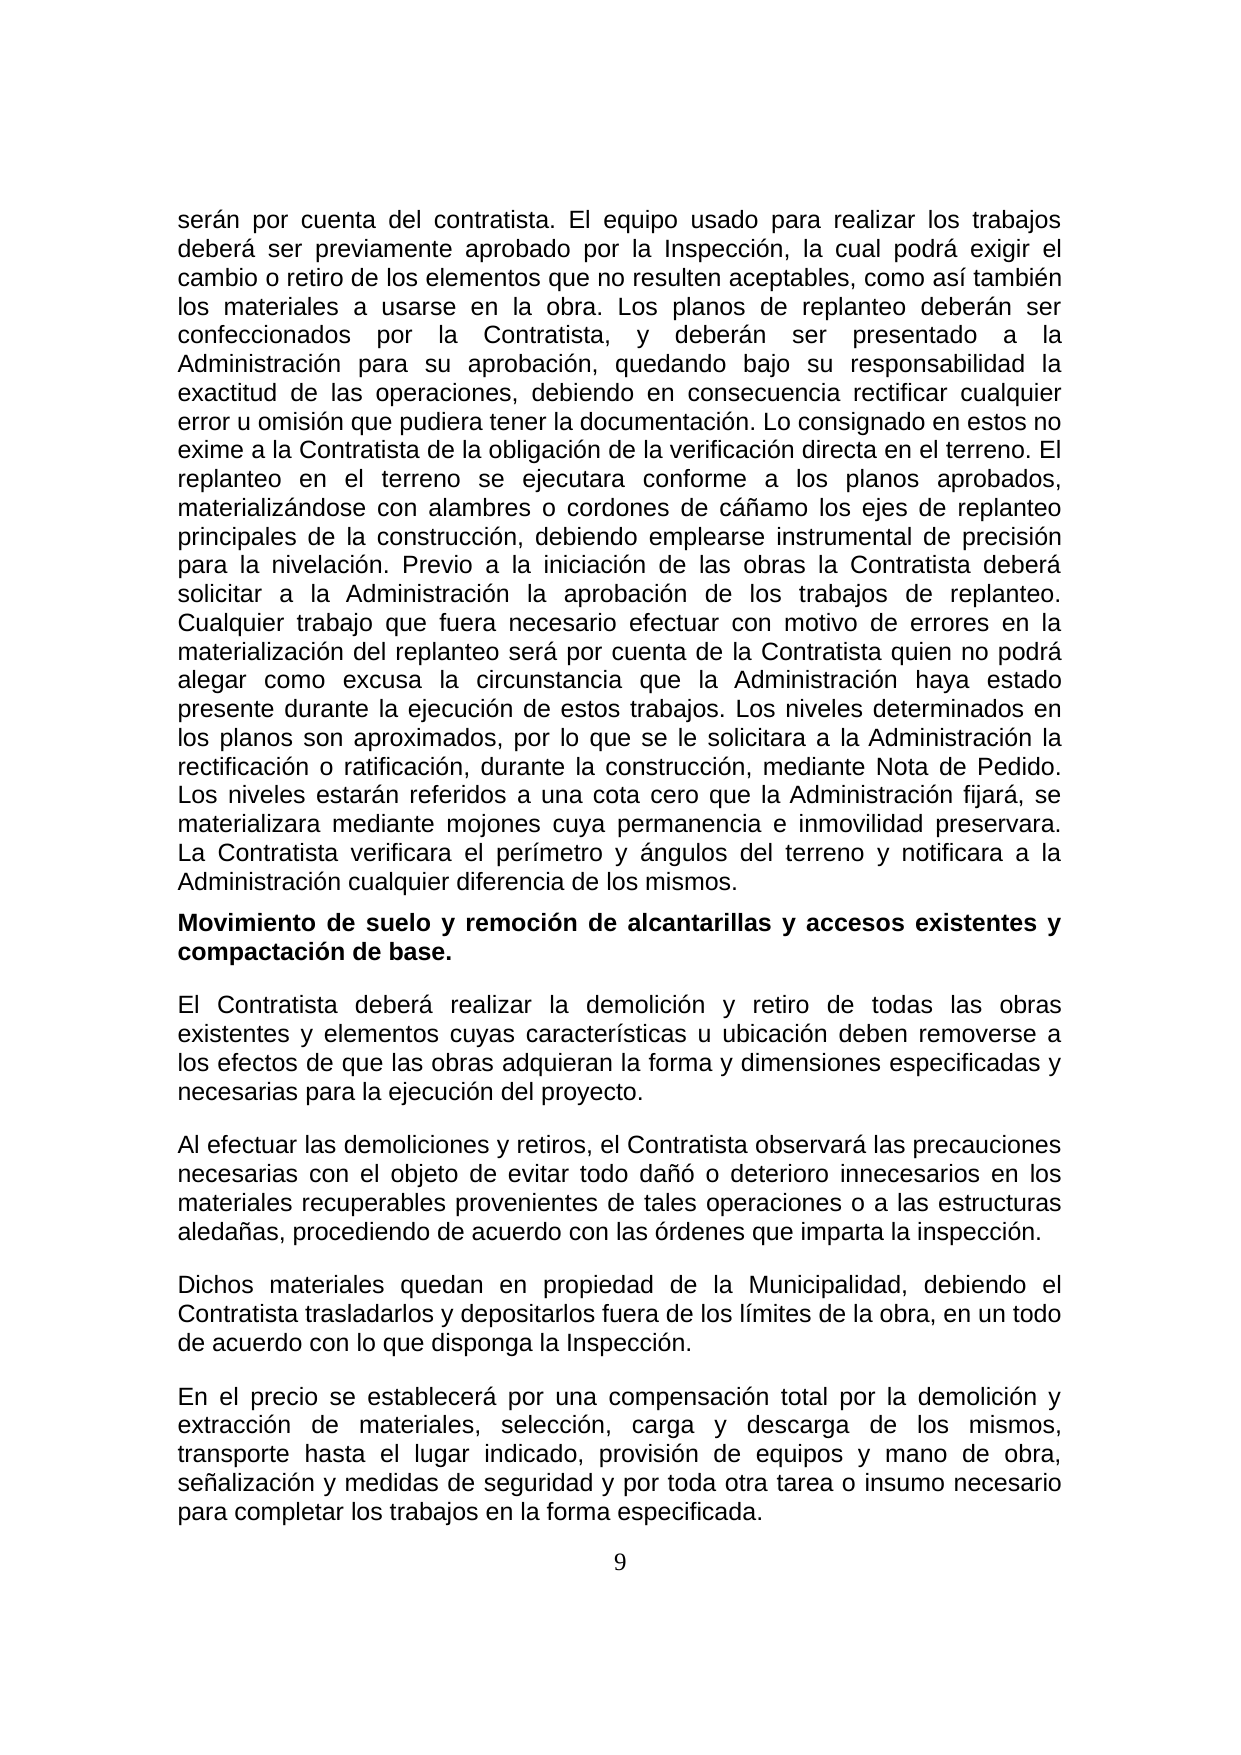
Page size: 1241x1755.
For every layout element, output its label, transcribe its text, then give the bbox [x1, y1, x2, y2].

list Movimiento de suelo y remoción de alcantarillas y accesos existentes y compactación de base. [177, 908, 1063, 966]
list El Contratista deberá realizar la demolición y retiro de todas las obras existentes y elementos cuyas características u ubicación deben removerse a los efectos de que las obras adquieran la forma y dimensiones especificadas y necesarias para la ejecución del proyecto. [177, 991, 1063, 1106]
list Dichos materiales quedan en propiedad de la Municipalidad, debiendo el Contratista trasladarlos y depositarlos fuera de los límites de la obra, en un todo de acuerdo con lo que disponga la Inspección. [177, 1271, 1063, 1357]
text serán por cuenta del contratista. El equipo usado para realizar los trabajos deberá ser previamente aprobado por la Inspección, la cual podrá exigir el cambio o retiro de los elementos que no resulten aceptables, como así también los materiales a usarse en la obra. Los planos de replanteo deberán ser confeccionados por la Contratista, y deberán ser presentado a la Administración para su aprobación, quedando bajo su responsabilidad la exactitud de las operaciones, debiendo en consecuencia rectificar cualquier error u omisión que pudiera tener la documentación. Lo consignado en estos no exime a la Contratista de la obligación de la verificación directa en el terreno. El replanteo en el terreno se ejecutara conforme a los planos aprobados, materializándose con alambres o cordones de cáñamo los ejes de replanteo principales de la construcción, debiendo emplearse instrumental de precisión para la nivelación. Previo a la iniciación de las obras la Contratista deberá solicitar a la Administración la aprobación de los trabajos de replanteo. Cualquier trabajo que fuera necesario efectuar con motivo de errores en la materialización del replanteo será por cuenta de la Contratista quien no podrá alegar como excusa la circunstancia que la Administración haya estado presente durante la ejecución de estos trabajos. Los niveles determinados en los planos son aproximados, por lo que se le solicitara a la Administración la rectificación o ratificación, durante la construcción, mediante Nota de Pedido. Los niveles estarán referidos a una cota cero que la Administración fijará, se materializara mediante mojones cuya permanencia e inmovilidad preservara. La Contratista verificara el perímetro y ángulos del terreno y notificara a la Administración cualquier diferencia de los mismos. [177, 206, 1063, 896]
list Al efectuar las demoliciones y retiros, el Contratista observará las precauciones necesarias con el objeto de evitar todo dañó o deterioro innecesarios en los materiales recuperables provenientes de tales operaciones o a las estructuras aledañas, procediendo de acuerdo con las órdenes que imparta la inspección. [177, 1131, 1063, 1246]
list En el precio se establecerá por una compensación total por la demolición y extracción de materiales, selección, carga y descarga de los mismos, transporte hasta el lugar indicado, provisión de equipos y mano de obra, señalización y medidas de seguridad y por toda otra tarea o insumo necesario para completar los trabajos en la forma especificada. [177, 1382, 1063, 1526]
